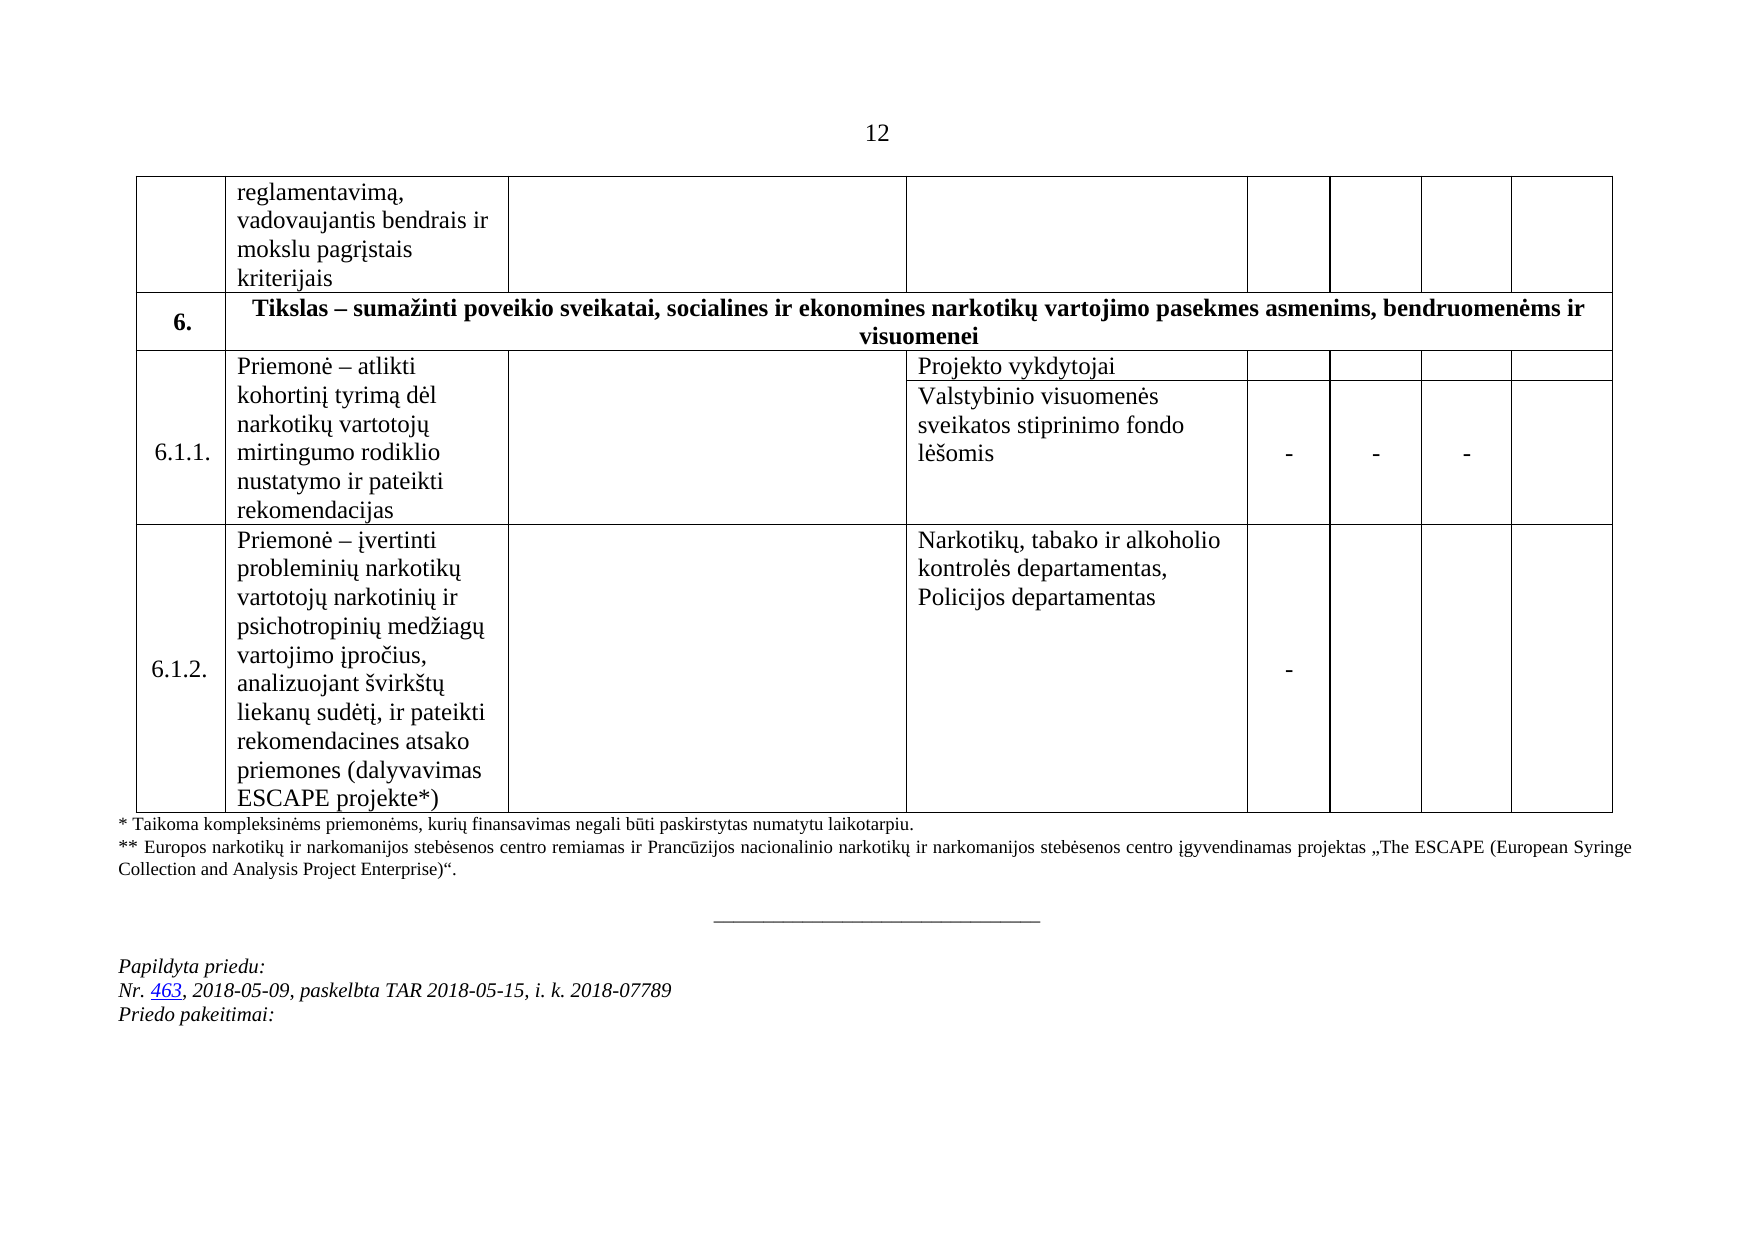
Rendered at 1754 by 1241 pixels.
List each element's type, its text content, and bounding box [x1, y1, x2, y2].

table_cell [907, 177, 1247, 292]
table_cell Priemonė – įvertinti probleminių narkotikų vartotojų narkotinių ir psichotropinių medžiagų vartojimo įpročius, analizuojant švirkštų liekanų sudėtį, ir pateikti rekomendacines atsako priemones (dalyvavimas ESCAPE projekte*) [226, 525, 508, 812]
table_cell [1422, 177, 1511, 292]
text Papildyta priedu: [118, 954, 1636, 978]
table_cell [1512, 381, 1612, 524]
text _________________________________ [118, 902, 1636, 925]
table_cell 6.1.2. [137, 525, 225, 812]
table_cell [509, 351, 906, 524]
table_cell [1422, 351, 1511, 380]
table_cell - [1422, 381, 1511, 524]
table_cell Priemonė – atlikti kohortinį tyrimą dėl narkotikų vartotojų mirtingumo rodiklio nustatymo ir pateikti rekomendacijas [226, 351, 508, 524]
table_cell - [1248, 525, 1329, 812]
table_cell [1331, 351, 1421, 380]
text * Taikoma kompleksinėms priemonėms, kurių finansavimas negali būti paskirstytas numatytu laikotarpiu. [118, 813, 1636, 835]
text Priedo pakeitimai: [118, 1002, 1636, 1026]
table_cell [509, 525, 906, 812]
table_cell [1422, 525, 1511, 812]
table_cell [1512, 177, 1612, 292]
table_cell [1248, 177, 1329, 292]
table_cell - [1331, 177, 1421, 292]
table_cell 6. [137, 293, 225, 350]
table_cell [509, 177, 906, 292]
table_cell [137, 177, 225, 292]
table_cell Narkotikų, tabako ir alkoholio kontrolės departamentas, Policijos departamentas [907, 525, 1247, 812]
table_cell [1331, 525, 1421, 812]
table_cell [1248, 351, 1329, 380]
text Nr. 463, 2018-05-09, paskelbta TAR 2018-05-15, i. k. 2018-07789 [118, 978, 1636, 1002]
table_cell [1512, 525, 1612, 812]
table_cell Valstybinio visuomenės sveikatos stiprinimo fondo lėšomis [907, 381, 1247, 524]
table_cell [1512, 351, 1612, 380]
table_cell Tikslas – sumažinti poveikio sveikatai, socialines ir ekonomines narkotikų vartojimo pasekmes asmenims, bendruomenėms ir visuomenei [226, 293, 1612, 350]
table_cell 6.1.1. [137, 351, 225, 524]
table_cell - [1248, 381, 1329, 524]
table_cell - [1331, 381, 1421, 524]
text ** Europos narkotikų ir narkomanijos stebėsenos centro remiamas ir Prancūzijos nacionalinio narkotikų ir narkomanijos stebėsenos centro įgyvendinamas projektas „The ESCAPE (European Syringe Collection and Analysis Project Enterprise)“. [118, 835, 1636, 879]
table_cell Projekto vykdytojai [907, 351, 1247, 380]
table_cell reglamentavimą, vadovaujantis bendrais ir mokslu pagrįstais kriterijais [226, 177, 508, 292]
